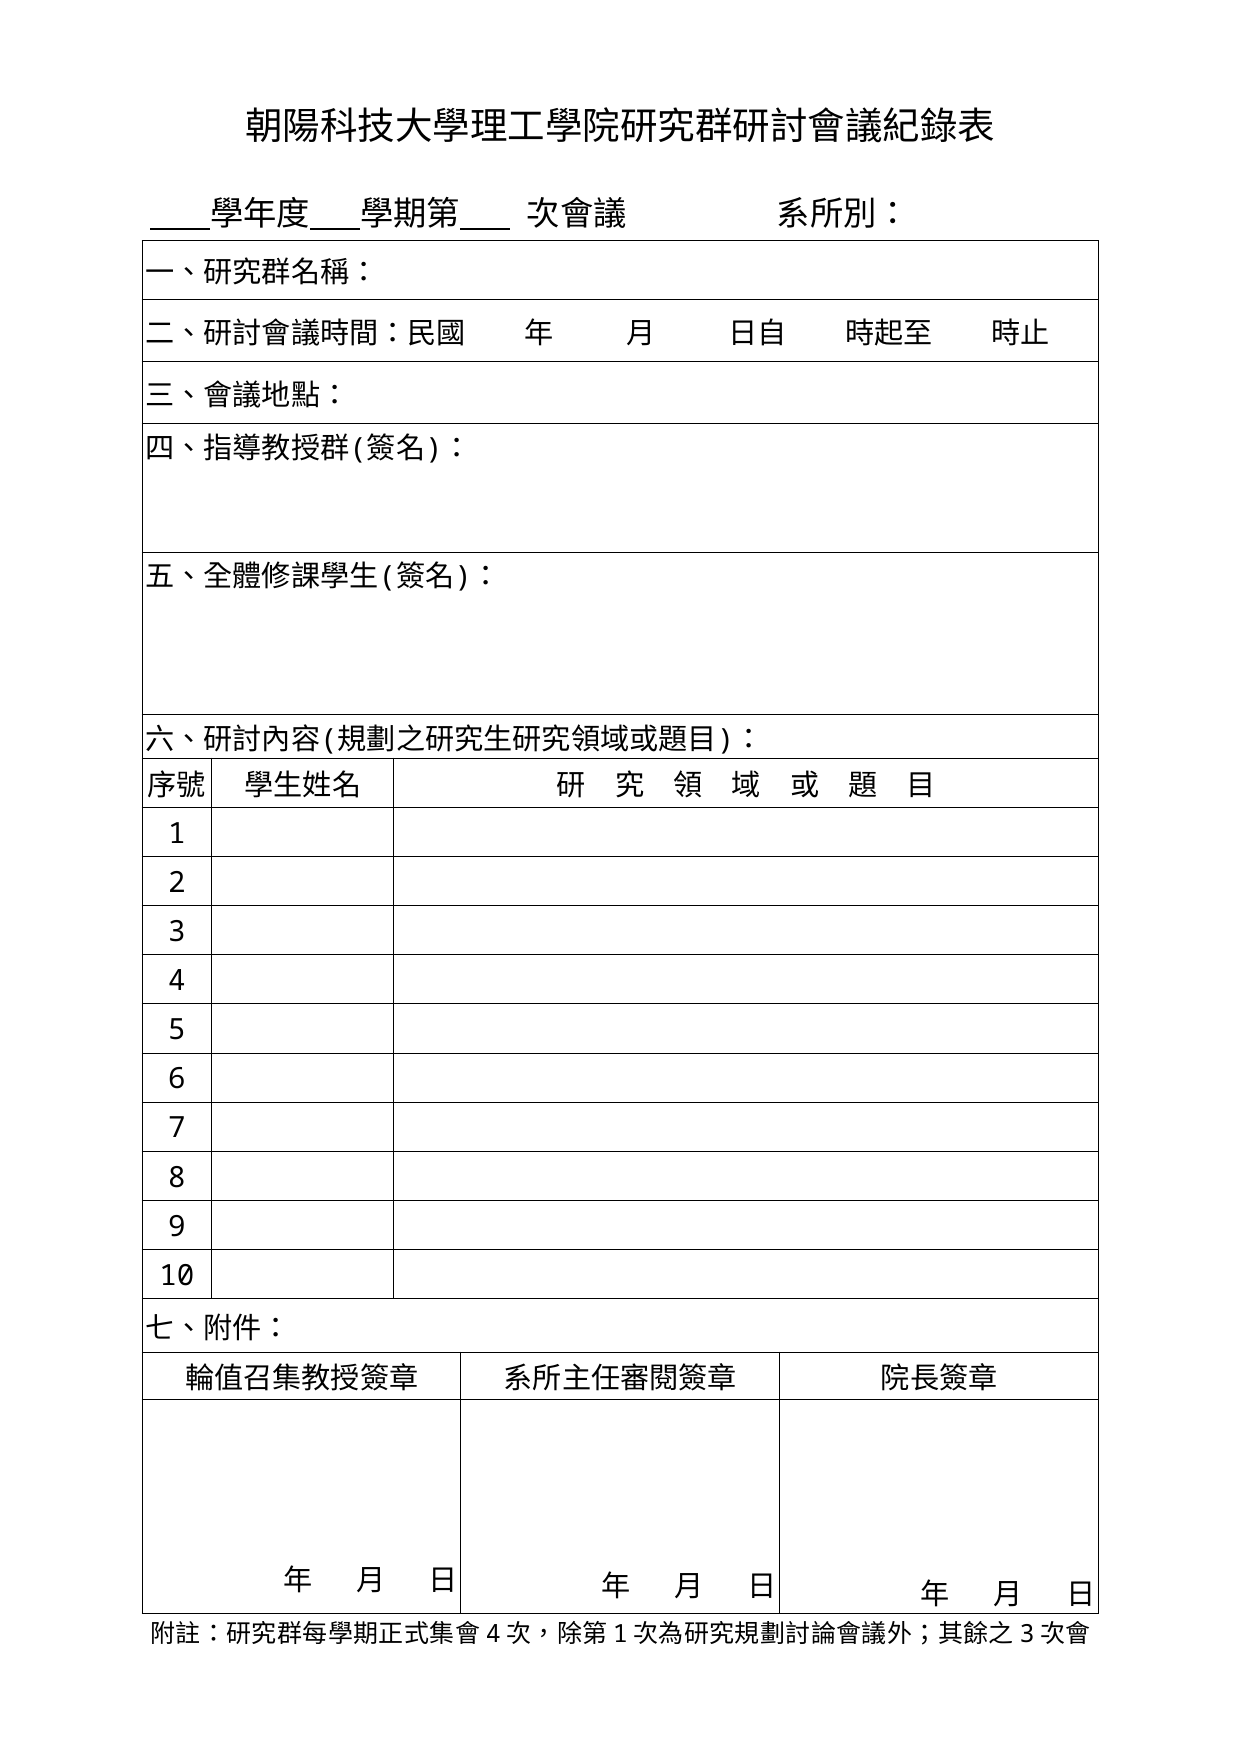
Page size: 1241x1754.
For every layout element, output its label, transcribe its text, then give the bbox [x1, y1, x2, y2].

table_cell [212, 1152, 393, 1200]
table_cell [394, 906, 1098, 954]
text 附註：研究群每學期正式集會4次，除第1次為研究規劃討論會議外；其餘之3次會 [150, 1614, 1090, 1650]
table_cell [212, 1250, 393, 1298]
table_cell [394, 857, 1098, 905]
table_cell [212, 1201, 393, 1249]
table_cell [212, 1103, 393, 1151]
table_cell 五、全體修課學生(簽名)： [143, 553, 1098, 714]
table_cell 二、研討會議時間：民國 年 月 日自 時起至 時止 [143, 300, 1098, 361]
table_cell 三、會議地點： [143, 362, 1098, 423]
text 學年度 學期第 次會議 系所別： [150, 187, 1090, 235]
table_cell [212, 1004, 393, 1052]
table_cell 年 月 日 [143, 1400, 460, 1613]
table_header 一、研究群名稱： [143, 241, 1098, 299]
table_cell 1 [143, 808, 211, 856]
table_cell 7 [143, 1103, 211, 1151]
table_cell 9 [143, 1201, 211, 1249]
table_cell 年 月 日 [461, 1400, 779, 1613]
table_cell [394, 1201, 1098, 1249]
table_cell 輪值召集教授簽章 [143, 1353, 460, 1399]
table_cell [394, 1250, 1098, 1298]
table_cell 六、研討內容(規劃之研究生研究領域或題目)： [143, 715, 1098, 758]
table_cell [394, 955, 1098, 1003]
table_cell [394, 1103, 1098, 1151]
table_cell 8 [143, 1152, 211, 1200]
table_cell 四、指導教授群(簽名)： [143, 424, 1098, 552]
table_cell 七、附件： [143, 1299, 1098, 1352]
table_cell 研 究 領 域 或 題 目 [394, 759, 1098, 807]
table_cell 5 [143, 1004, 211, 1052]
table_cell 10 [143, 1250, 211, 1298]
table_cell 3 [143, 906, 211, 954]
table_cell [212, 808, 393, 856]
table_cell [212, 1054, 393, 1102]
table_cell [394, 1054, 1098, 1102]
table_cell [394, 1152, 1098, 1200]
table_cell 2 [143, 857, 211, 905]
table_cell [212, 906, 393, 954]
table_cell 4 [143, 955, 211, 1003]
table_cell [212, 955, 393, 1003]
table_cell 6 [143, 1054, 211, 1102]
table_cell [394, 808, 1098, 856]
table_cell 序號 [143, 759, 211, 807]
table_cell 學生姓名 [212, 759, 393, 807]
text 朝陽科技大學理工學院研究群研討會議紀錄表 [150, 96, 1090, 150]
table_cell [212, 857, 393, 905]
table_cell 系所主任審閱簽章 [461, 1353, 779, 1399]
table_cell 年 月 日 [780, 1400, 1098, 1613]
table_cell 院長簽章 [780, 1353, 1098, 1399]
table_cell [394, 1004, 1098, 1052]
